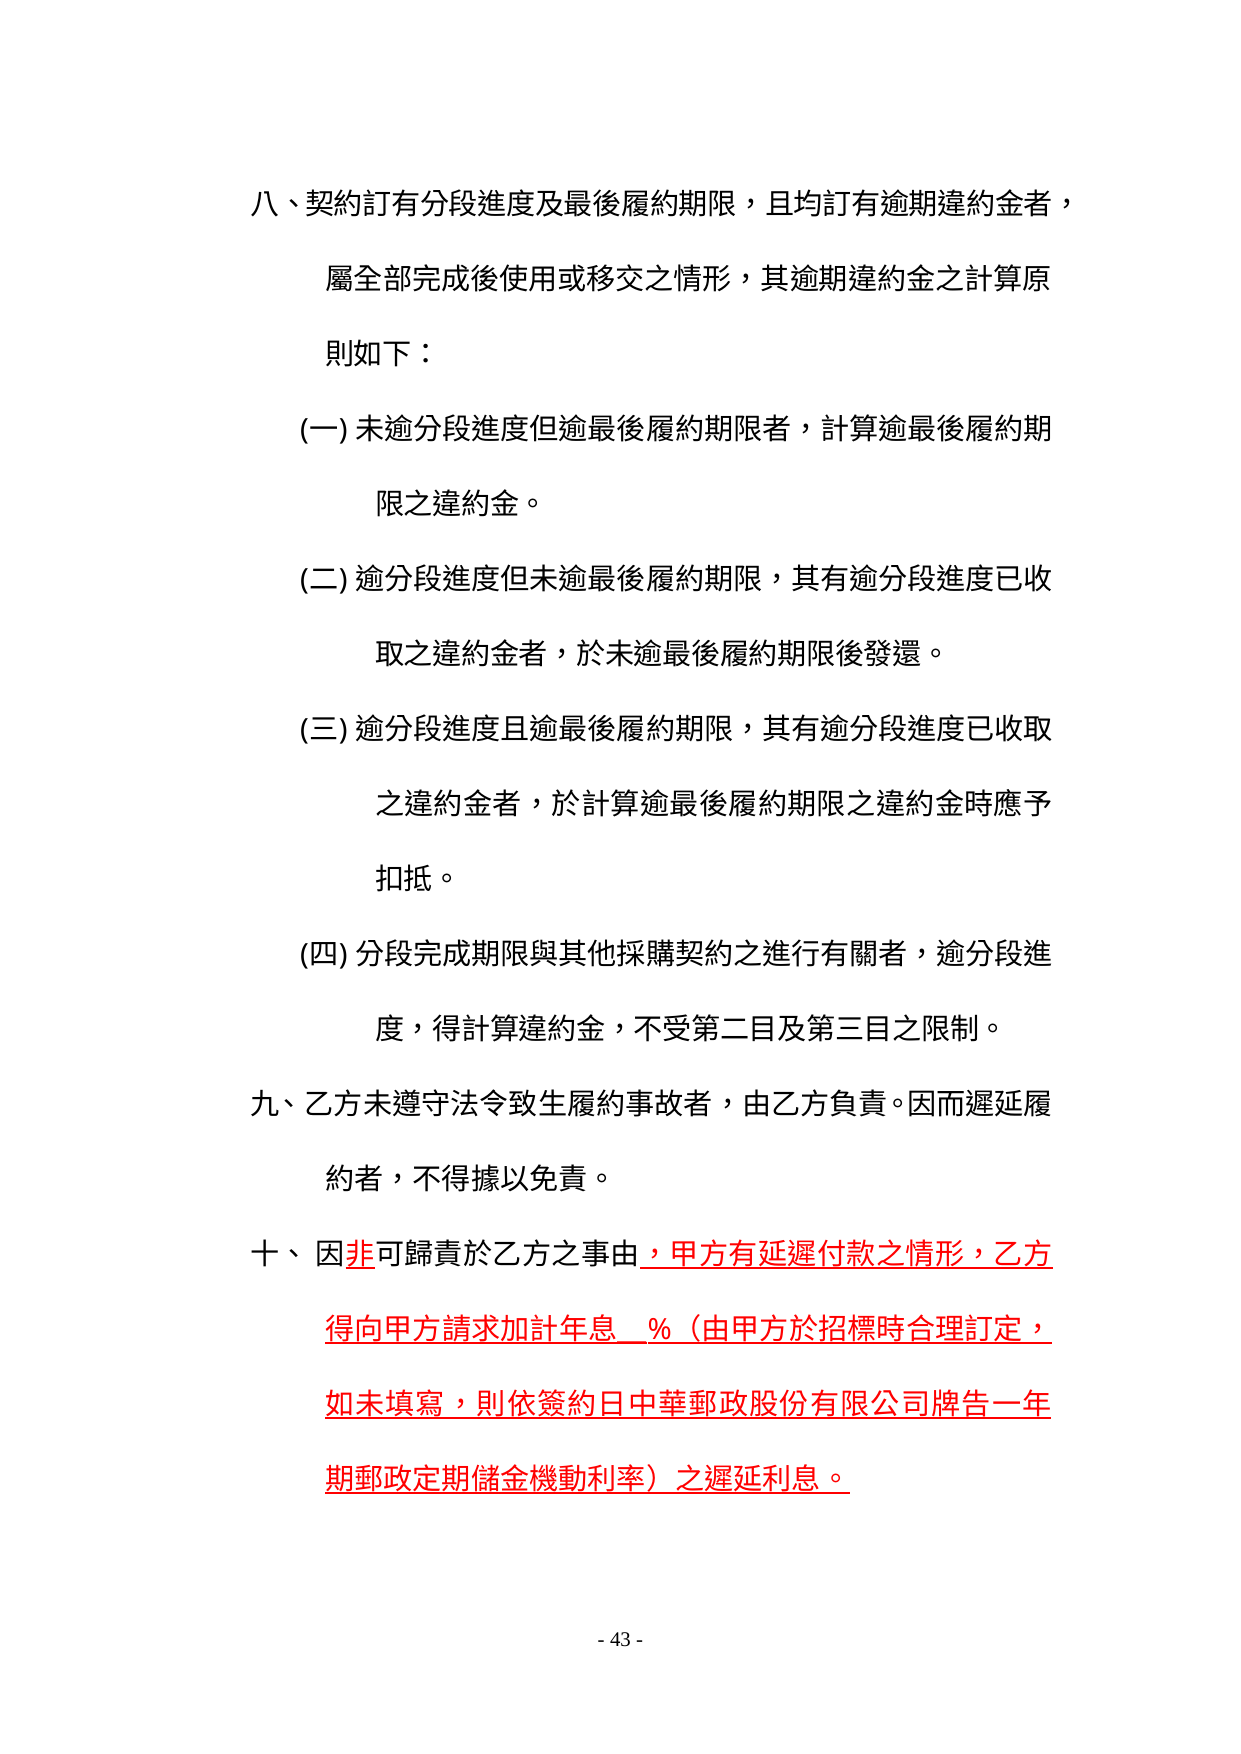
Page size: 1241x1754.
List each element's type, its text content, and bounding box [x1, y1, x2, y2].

text 十、 因非可歸責於乙方之事由，甲方有延遲付款之情形，乙方得向甲方請求加計年息＿%（由甲方於招標時合理訂定，如未填寫，則依簽約日中華郵政股份有限公司牌告一年期郵政定期儲金機動利率）之遲延利息。 [250, 1214, 1053, 1514]
text (三) 逾分段進度且逾最後履約期限，其有逾分段進度已收取之違約金者，於計算逾最後履約期限之違約金時應予扣抵。 [300, 689, 1053, 914]
text (一) 未逾分段進度但逾最後履約期限者，計算逾最後履約期限之違約金。 [300, 389, 1053, 539]
text (四) 分段完成期限與其他採購契約之進行有關者，逾分段進度，得計算違約金，不受第二目及第三目之限制。 [300, 914, 1053, 1064]
text (二) 逾分段進度但未逾最後履約期限，其有逾分段進度已收取之違約金者，於未逾最後履約期限後發還。 [300, 539, 1053, 689]
text 八、 契約訂有分段進度及最後履約期限，且均訂有逾期違約金者，屬全部完成後使用或移交之情形，其逾期違約金之計算原則如下： [250, 164, 1053, 389]
text 九、 乙方未遵守法令致生履約事故者，由乙方負責。因而遲延履約者，不得據以免責。 [250, 1064, 1053, 1214]
